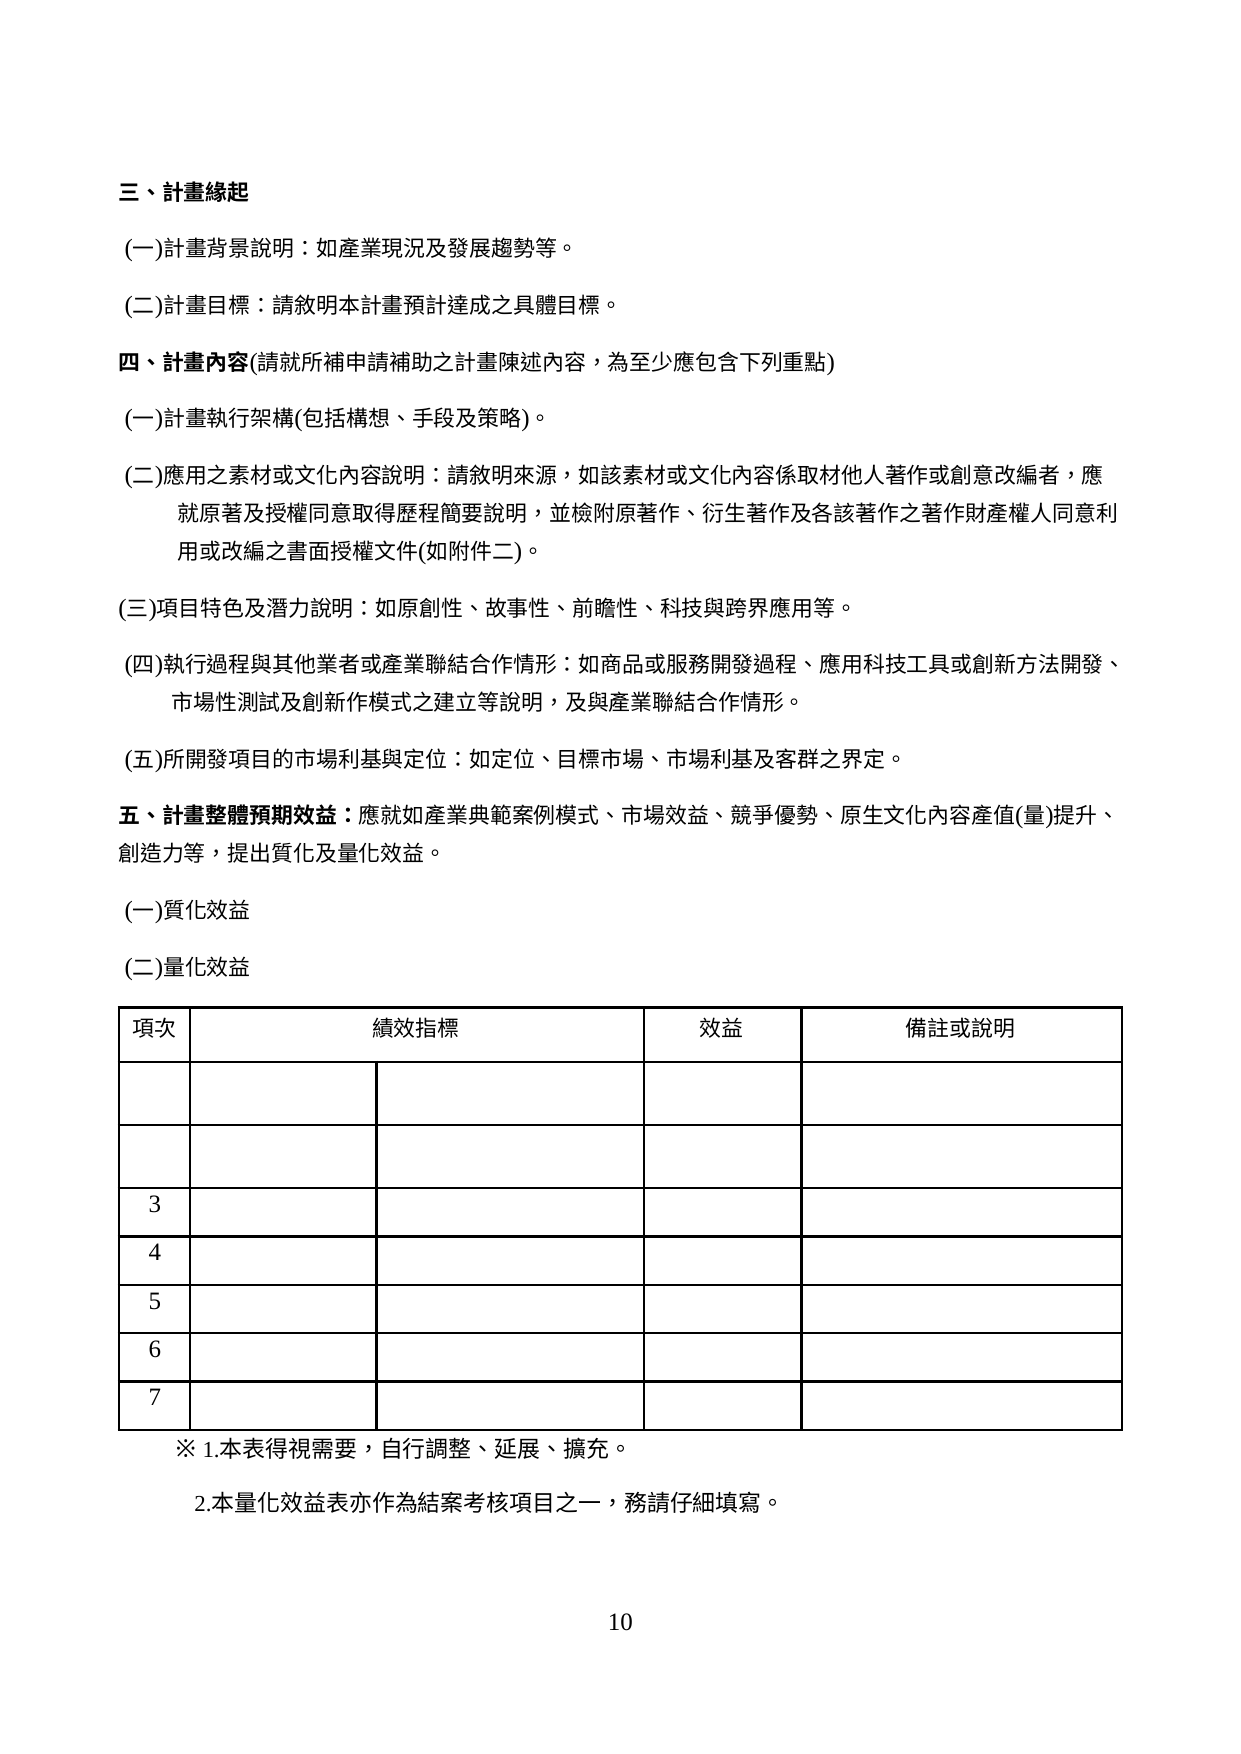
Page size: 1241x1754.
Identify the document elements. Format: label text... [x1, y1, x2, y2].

table_cell [191, 1383, 375, 1429]
table_cell [803, 1189, 1121, 1235]
text (一)計畫執行架構(包括構想、手段及策略)。 [118, 401, 1122, 433]
table_cell [378, 1189, 643, 1235]
table_cell [645, 1286, 800, 1332]
text (二)計畫目標：請敘明本計畫預計達成之具體目標。 [118, 288, 1122, 320]
table_cell [378, 1126, 643, 1187]
table_header 效益 [645, 1009, 800, 1061]
table_cell [803, 1126, 1121, 1187]
text 五、計畫整體預期效益：應就如產業典範案例模式、市場效益、競爭優勢、原生文化內容產值(量)提升、創造力等，提出質化及量化效益。 [118, 798, 1122, 868]
text (二)應用之素材或文化內容說明：請敘明來源，如該素材或文化內容係取材他人著作或創意改編者，應就原著及授權同意取得歷程簡要說明，並檢附原著作、衍生著作及各該著作之著作財產權人同意利用或改編之書面授權文件(如附件二)。 [118, 458, 1122, 566]
table_cell [645, 1238, 800, 1284]
table_cell [191, 1189, 375, 1235]
table_cell [191, 1126, 375, 1187]
table_cell [803, 1383, 1121, 1429]
table_cell [378, 1238, 643, 1284]
table_cell [120, 1126, 189, 1187]
text ※ 1.本表得視需要，自行調整、延展、擴充。 [118, 1431, 1122, 1464]
table_header 績效指標 [191, 1009, 643, 1061]
table_cell 7 [120, 1383, 189, 1429]
table_cell 5 [120, 1286, 189, 1332]
table_header 備註或說明 [803, 1009, 1121, 1061]
text (三)項目特色及潛力說明：如原創性、故事性、前瞻性、科技與跨界應用等。 [118, 591, 1122, 622]
table_header 項次 [120, 1009, 189, 1061]
table_cell [191, 1334, 375, 1380]
table_cell [191, 1286, 375, 1332]
table_cell [645, 1383, 800, 1429]
text 2.本量化效益表亦作為結案考核項目之一，務請仔細填寫。 [118, 1485, 1122, 1518]
table_cell 6 [120, 1334, 189, 1380]
table_cell [803, 1238, 1121, 1284]
text 四、計畫內容(請就所補申請補助之計畫陳述內容，為至少應包含下列重點) [118, 345, 1122, 376]
table_cell [645, 1126, 800, 1187]
table_cell [378, 1383, 643, 1429]
table_cell [645, 1189, 800, 1235]
table_cell [120, 1063, 189, 1124]
text (一)質化效益 [118, 893, 1122, 925]
table_cell [378, 1063, 643, 1124]
table_cell [803, 1063, 1121, 1124]
table_cell [191, 1238, 375, 1284]
table_cell [803, 1286, 1121, 1332]
table_cell [378, 1286, 643, 1332]
table_cell [378, 1334, 643, 1380]
table_cell [645, 1063, 800, 1124]
text (一)計畫背景說明：如產業現況及發展趨勢等。 [118, 231, 1122, 263]
table_cell [191, 1063, 375, 1124]
table_cell [803, 1334, 1121, 1380]
text 三、計畫緣起 [118, 175, 1122, 206]
text (四)執行過程與其他業者或產業聯結合作情形：如商品或服務開發過程、應用科技工具或創新方法開發、市場性測試及創新作模式之建立等說明，及與產業聯結合作情形。 [118, 647, 1122, 717]
text (五)所開發項目的市場利基與定位：如定位、目標市場、市場利基及客群之界定。 [118, 742, 1122, 773]
table_cell 4 [120, 1238, 189, 1284]
table_cell [645, 1334, 800, 1380]
text (二)量化效益 [118, 950, 1122, 981]
table_cell 3 [120, 1189, 189, 1235]
